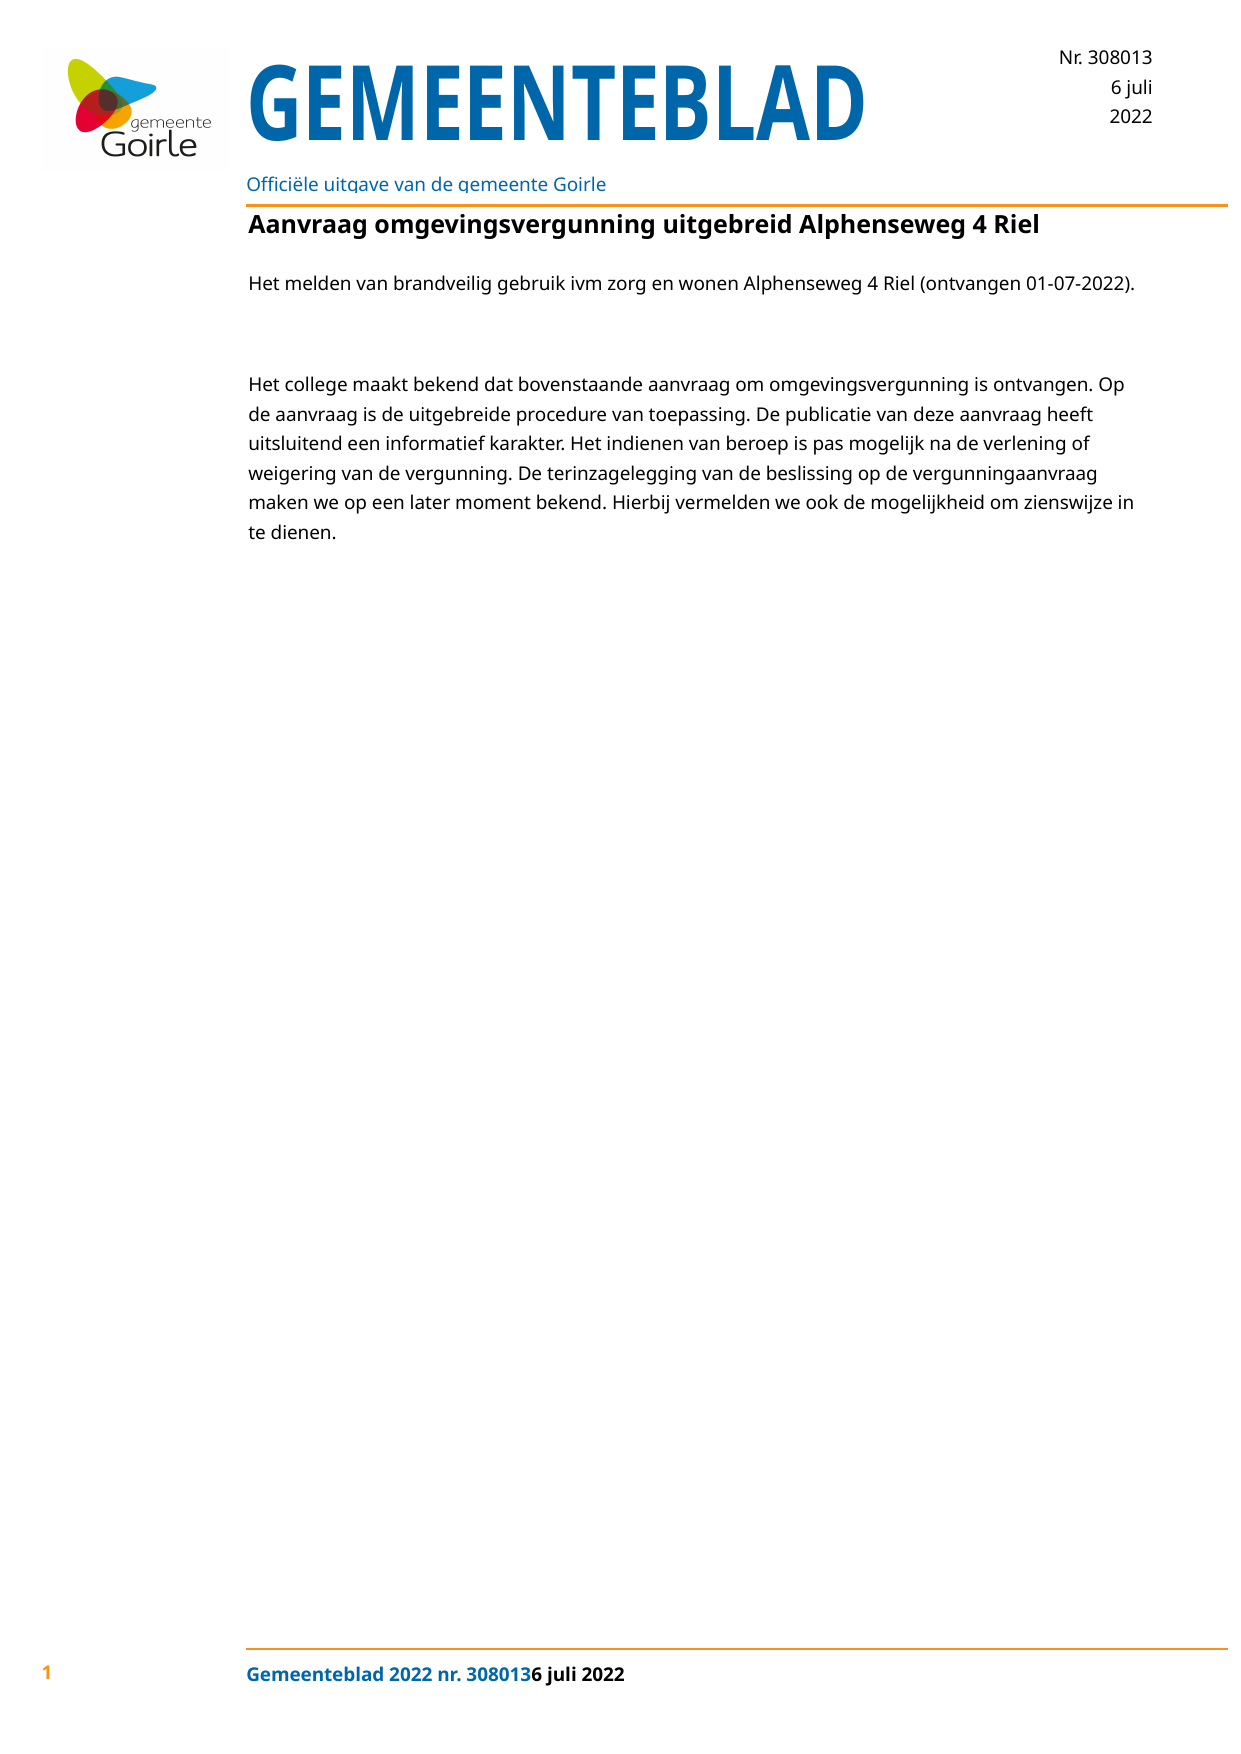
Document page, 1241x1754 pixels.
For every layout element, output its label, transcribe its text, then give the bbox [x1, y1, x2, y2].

text Het melden van brandveilig gebruik ivm zorg en wonen Alphenseweg 4 Riel (ontvangen 01-07-2022). [248, 270, 1152, 296]
text Het college maakt bekend dat bovenstaande aanvraag om omgevingsvergunning is ontvangen. Op de aanvraag is de uitgebreide procedure van toepassing. De publicatie van deze aanvraag heeft uitsluitend een informatief karakter. Het indienen van beroep is pas mogelijk na de verlening of weigering van de vergunning. De terinzagelegging van de beslissing op de vergunningaanvraag maken we op een later moment bekend. Hierbij vermelden we ook de mogelijkheid om zienswijze in te dienen. [248, 371, 1152, 545]
text Aanvraag omgevingsvergunning uitgebreid Alphenseweg 4 Riel [248, 207, 1152, 241]
picture [41, 47, 231, 172]
